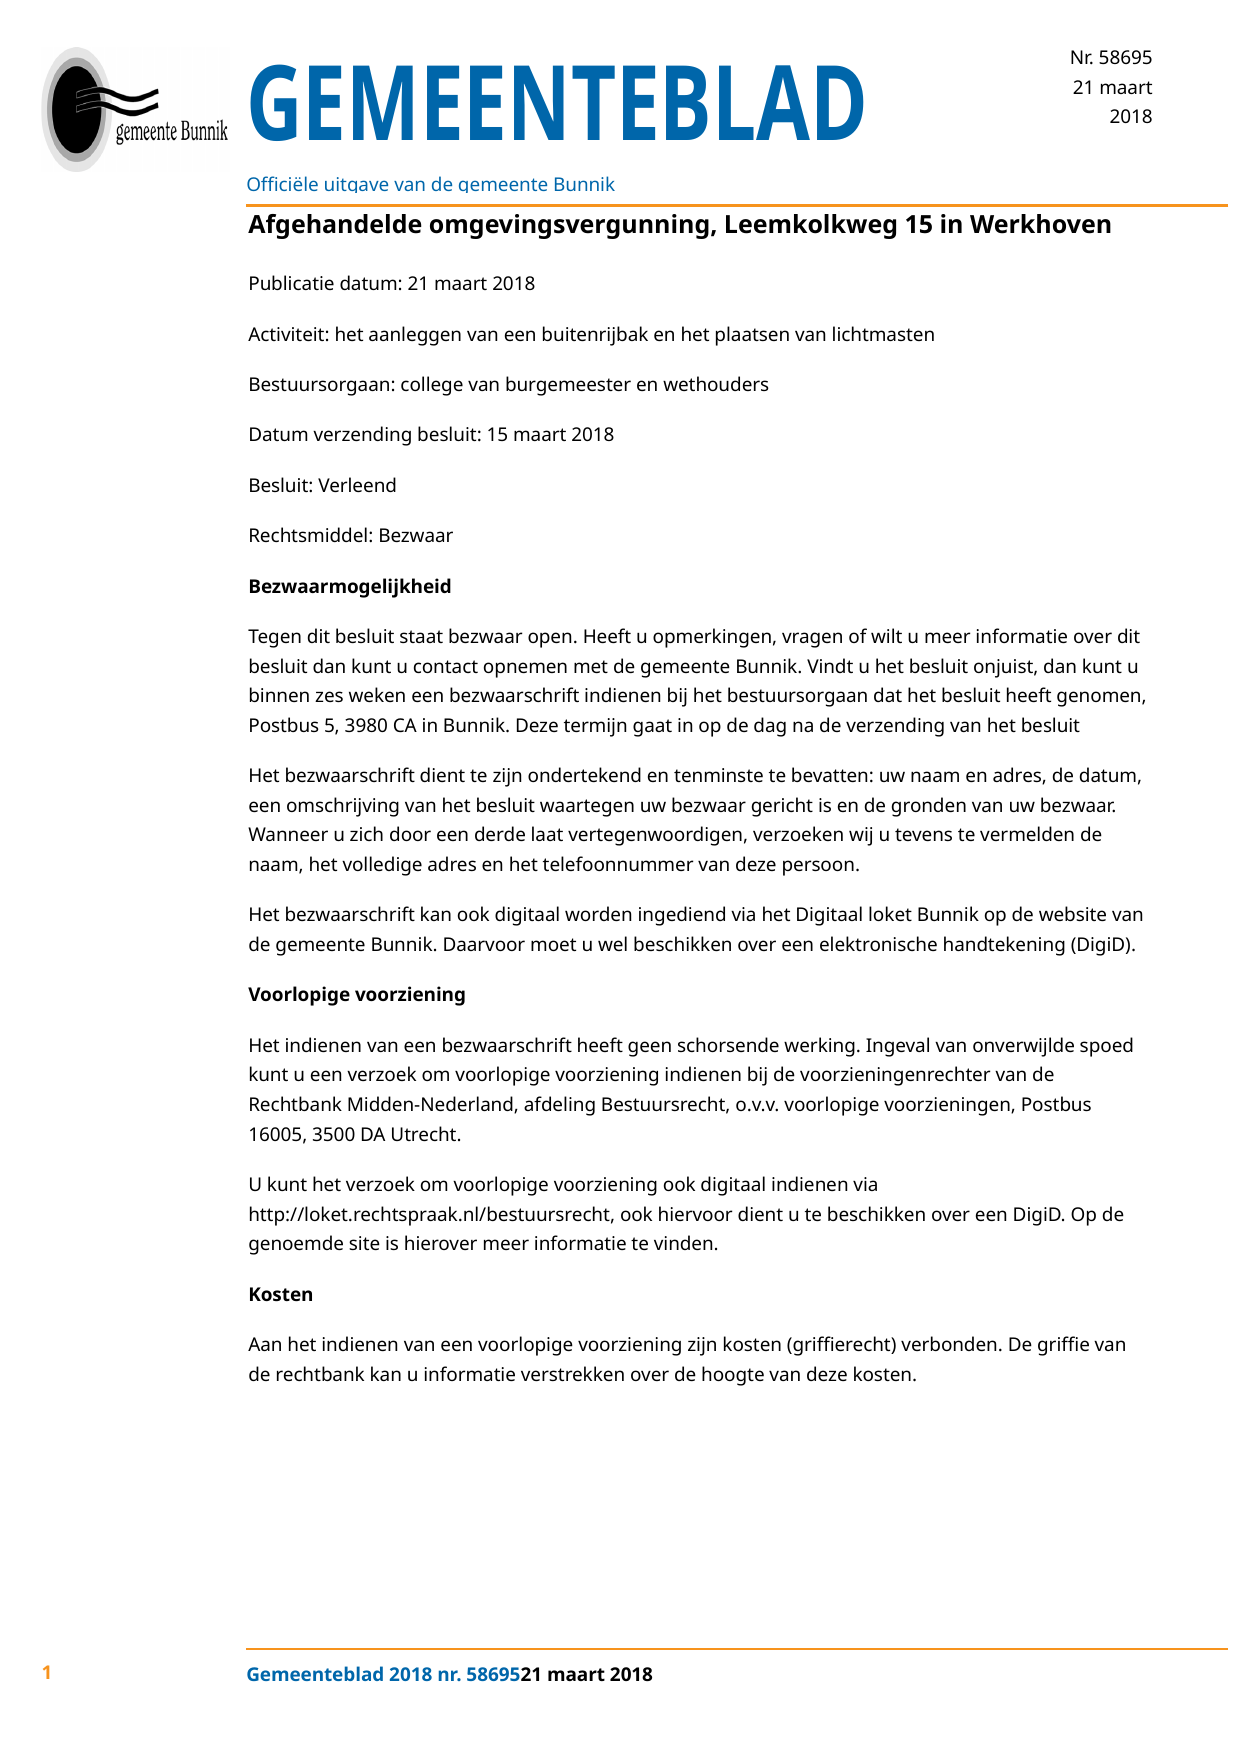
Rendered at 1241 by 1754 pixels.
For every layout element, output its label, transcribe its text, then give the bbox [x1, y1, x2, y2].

text Publicatie datum: 21 maart 2018 [248, 270, 1152, 296]
text Het bezwaarschrift dient te zijn ondertekend en tenminste te bevatten: uw naam en adres, de datum, een omschrijving van het besluit waartegen uw bezwaar gericht is en de gronden van uw bezwaar. Wanneer u zich door een derde laat vertegenwoordigen, verzoeken wij u tevens te vermelden de naam, het volledige adres en het telefoonnummer van deze persoon. [248, 762, 1152, 877]
text Datum verzending besluit: 15 maart 2018 [248, 422, 1152, 447]
picture [41, 47, 231, 172]
text Rechtsmiddel: Bezwaar [248, 522, 1152, 548]
text Kosten [248, 1281, 1152, 1306]
text Activiteit: het aanleggen van een buitenrijbak en het plaatsen van lichtmasten [248, 321, 1152, 346]
text Het bezwaarschrift kan ook digitaal worden ingediend via het Digitaal loket Bunnik op de website van de gemeente Bunnik. Daarvoor moet u wel beschikken over een elektronische handtekening (DigiD). [248, 902, 1152, 957]
text Bezwaarmogelijkheid [248, 573, 1152, 598]
text Het indienen van een bezwaarschrift heeft geen schorsende werking. Ingeval van onverwijlde spoed kunt u een verzoek om voorlopige voorziening indienen bij de voorzieningenrechter van de Rechtbank Midden-Nederland, afdeling Bestuursrecht, o.v.v. voorlopige voorzieningen, Postbus 16005, 3500 DA Utrecht. [248, 1032, 1152, 1146]
text Bestuursorgaan: college van burgemeester en wethouders [248, 371, 1152, 397]
text Besluit: Verleend [248, 472, 1152, 498]
text Aan het indienen van een voorlopige voorziening zijn kosten (griffierecht) verbonden. De griffie van de rechtbank kan u informatie verstrekken over de hoogte van deze kosten. [248, 1331, 1152, 1386]
text Tegen dit besluit staat bezwaar open. Heeft u opmerkingen, vragen of wilt u meer informatie over dit besluit dan kunt u contact opnemen met de gemeente Bunnik. Vindt u het besluit onjuist, dan kunt u binnen zes weken een bezwaarschrift indienen bij het bestuursorgaan dat het besluit heeft genomen, Postbus 5, 3980 CA in Bunnik. Deze termijn gaat in op de dag na de verzending van het besluit [248, 623, 1152, 738]
text Afgehandelde omgevingsvergunning, Leemkolkweg 15 in Werkhoven [248, 207, 1152, 241]
text U kunt het verzoek om voorlopige voorziening ook digitaal indienen via http://loket.rechtspraak.nl/bestuursrecht, ook hiervoor dient u te beschikken over een DigiD. Op de genoemde site is hierover meer informatie te vinden. [248, 1171, 1152, 1256]
text Voorlopige voorziening [248, 982, 1152, 1007]
